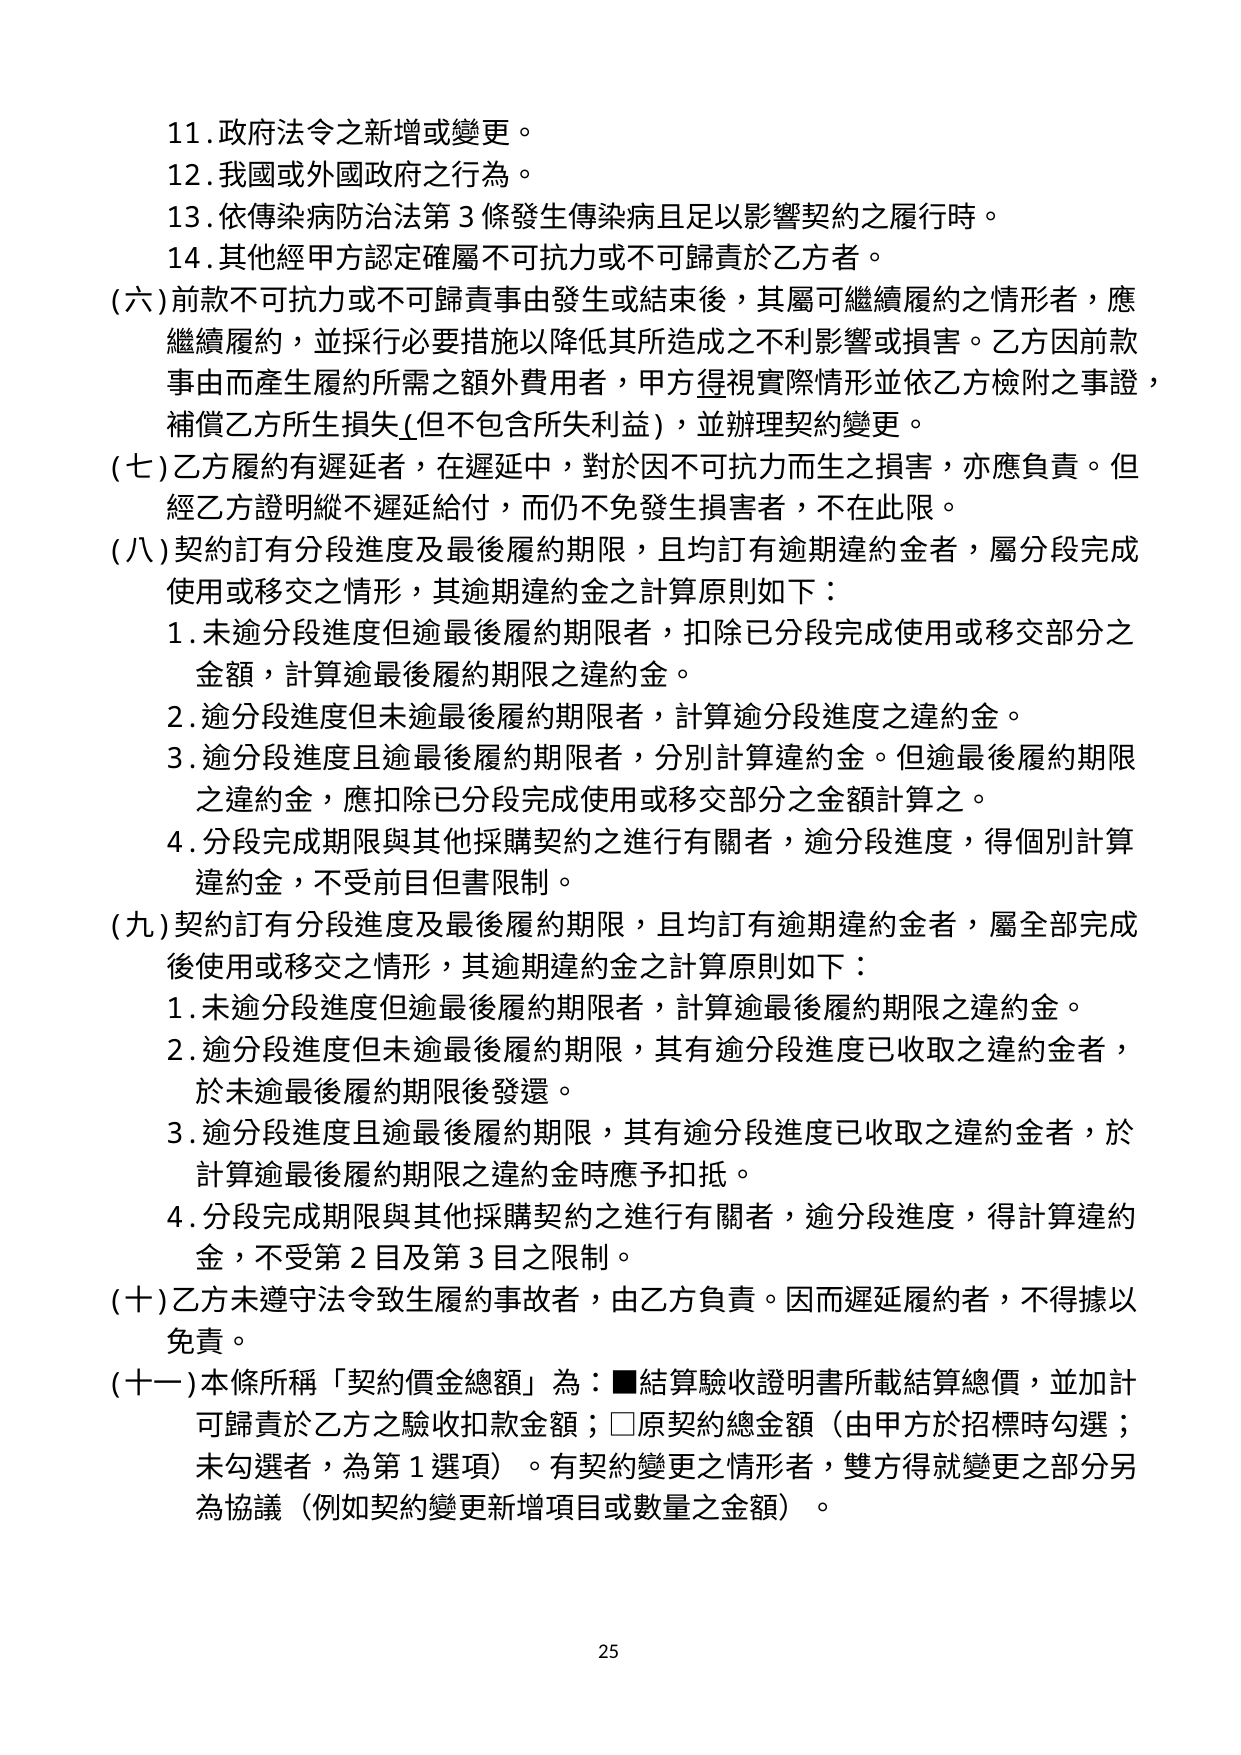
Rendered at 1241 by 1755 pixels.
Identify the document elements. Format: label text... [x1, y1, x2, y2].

text (十)乙方未遵守法令致生履約事故者，由乙方負責。因而遲延履約者，不得據以免責。 [107, 1277, 1139, 1360]
text 3.逾分段進度且逾最後履約期限，其有逾分段進度已收取之違約金者，於計算逾最後履約期限之違約金時應予扣抵。 [166, 1110, 1137, 1194]
text (七)乙方履約有遲延者，在遲延中，對於因不可抗力而生之損害，亦應負責。但經乙方證明縱不遲延給付，而仍不免發生損害者，不在此限。 [107, 444, 1139, 527]
text 4.分段完成期限與其他採購契約之進行有關者，逾分段進度，得計算違約金，不受第2目及第3目之限制。 [166, 1194, 1137, 1277]
text (十一)本條所稱「契約價金總額」為：■結算驗收證明書所載結算總價，並加計可歸責於乙方之驗收扣款金額；□原契約總金額（由甲方於招標時勾選；未勾選者，為第1選項）。有契約變更之情形者，雙方得就變更之部分另為協議（例如契約變更新增項目或數量之金額）。 [107, 1360, 1139, 1527]
text 1.未逾分段進度但逾最後履約期限者，計算逾最後履約期限之違約金。 [166, 985, 1137, 1027]
text 1.未逾分段進度但逾最後履約期限者，扣除已分段完成使用或移交部分之金額，計算逾最後履約期限之違約金。 [166, 610, 1137, 694]
text (九)契約訂有分段進度及最後履約期限，且均訂有逾期違約金者，屬全部完成後使用或移交之情形，其逾期違約金之計算原則如下： [107, 902, 1139, 985]
text 12.我國或外國政府之行為。 [166, 152, 1137, 194]
text 11.政府法令之新增或變更。 [166, 110, 1137, 152]
text 2.逾分段進度但未逾最後履約期限，其有逾分段進度已收取之違約金者，於未逾最後履約期限後發還。 [166, 1027, 1137, 1110]
text 4.分段完成期限與其他採購契約之進行有關者，逾分段進度，得個別計算違約金，不受前目但書限制。 [166, 819, 1137, 902]
text 13.依傳染病防治法第3條發生傳染病且足以影響契約之履行時。 [166, 194, 1137, 235]
text 2.逾分段進度但未逾最後履約期限者，計算逾分段進度之違約金。 [166, 694, 1137, 735]
text (六)前款不可抗力或不可歸責事由發生或結束後，其屬可繼續履約之情形者，應繼續履約，並採行必要措施以降低其所造成之不利影響或損害。乙方因前款事由而產生履約所需之額外費用者，甲方得視實際情形並依乙方檢附之事證，補償乙方所生損失(但不包含所失利益)，並辦理契約變更。 [107, 277, 1139, 444]
text 3.逾分段進度且逾最後履約期限者，分別計算違約金。但逾最後履約期限之違約金，應扣除已分段完成使用或移交部分之金額計算之。 [166, 735, 1137, 819]
text (八)契約訂有分段進度及最後履約期限，且均訂有逾期違約金者，屬分段完成使用或移交之情形，其逾期違約金之計算原則如下： [107, 527, 1139, 610]
text 14.其他經甲方認定確屬不可抗力或不可歸責於乙方者。 [166, 235, 1137, 277]
